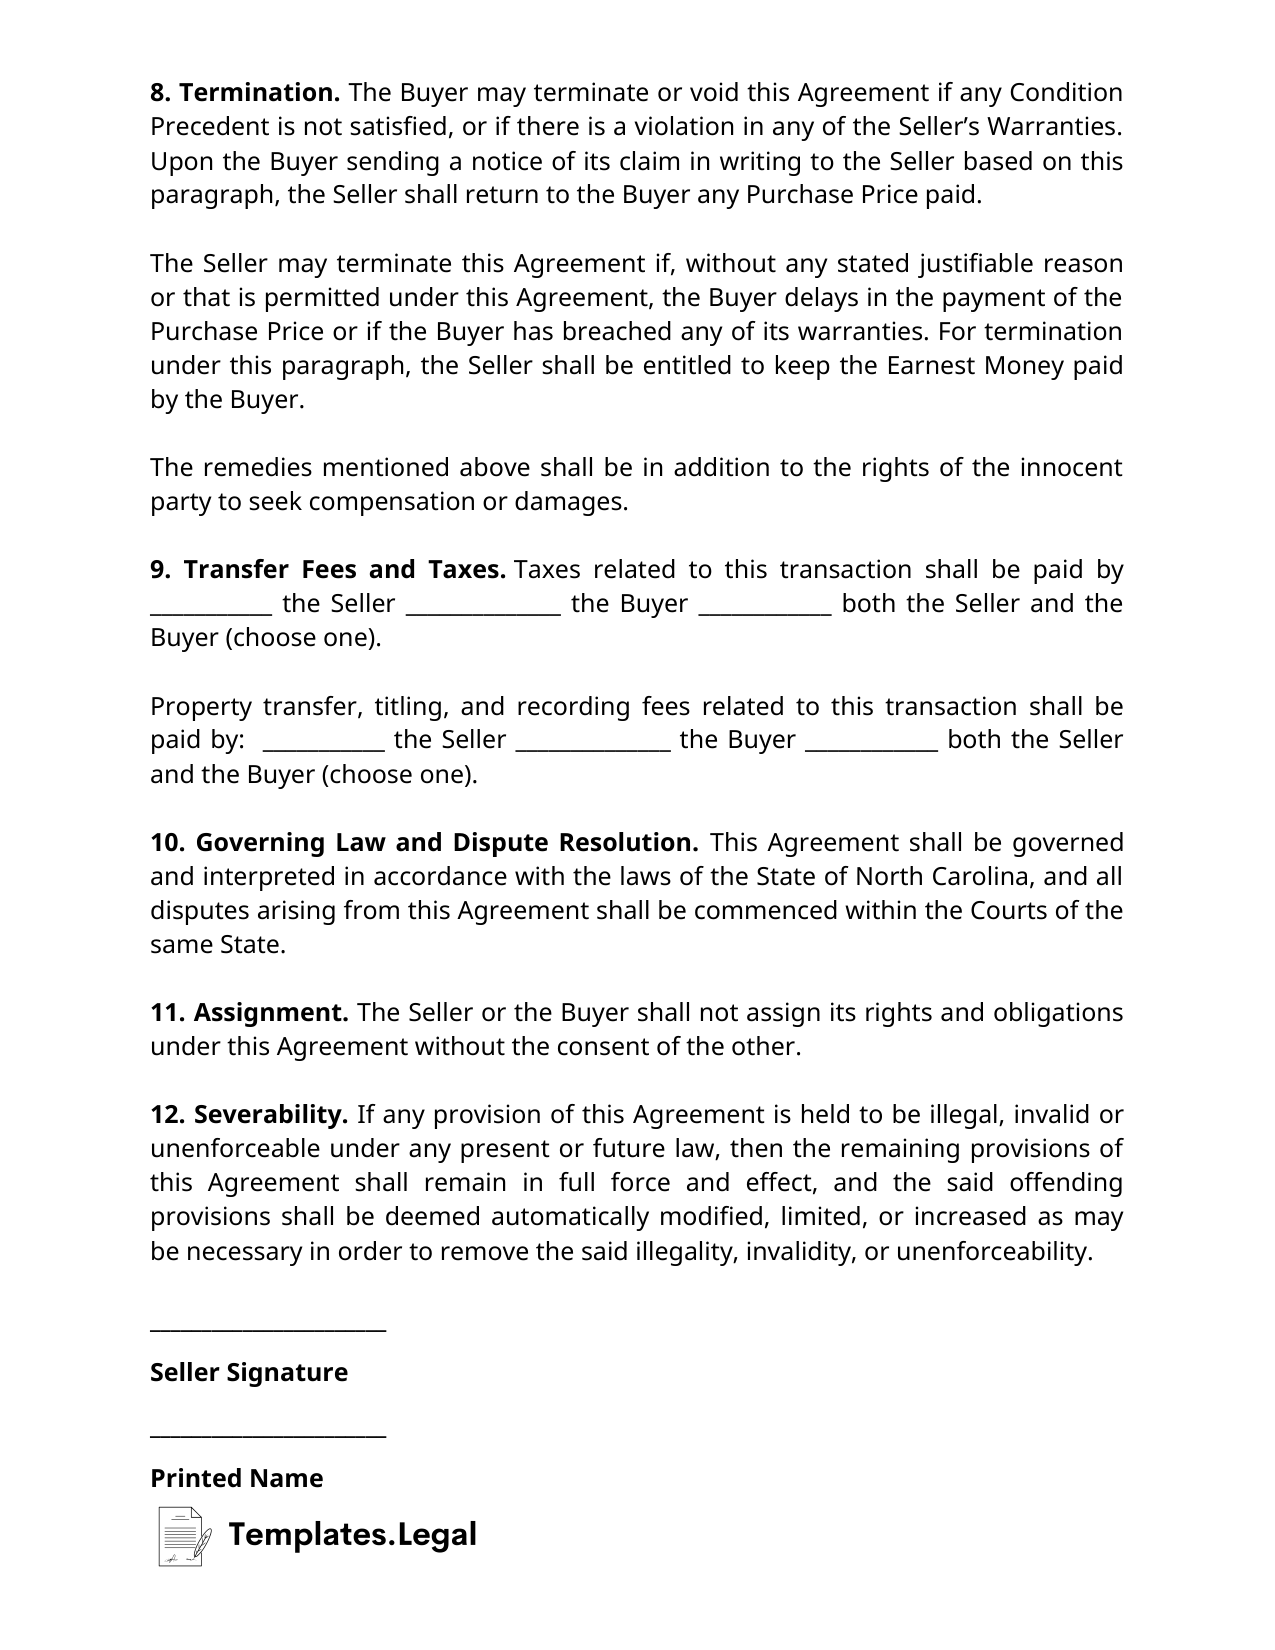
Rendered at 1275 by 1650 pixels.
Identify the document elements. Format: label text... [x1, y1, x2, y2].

text Printed Name [150, 1460, 1125, 1494]
text 12. Severability. If any provision of this Agreement is held to be illegal, invalid or unenforceable under any present or future law, then the remaining provisions of this Agreement shall remain in full force and effect, and the said offending provisions shall be deemed automatically modified, limited, or increased as may be necessary in order to remove the said illegality, invalidity, or unenforceability. [150, 1097, 1125, 1267]
text Property transfer, titling, and recording fees related to this transaction shall be paid by: ___________ the Seller ______________ the Buyer ____________ both the Seller and the Buyer (choose one). [150, 688, 1125, 790]
text The Seller may terminate this Agreement if, without any stated justifiable reason or that is permitted under this Agreement, the Buyer delays in the payment of the Purchase Price or if the Buyer has breached any of its warranties. For termination under this paragraph, the Seller shall be entitled to keep the Earnest Money paid by the Buyer. [150, 245, 1125, 416]
text Seller Signature [150, 1354, 1125, 1388]
text The remedies mentioned above shall be in addition to the rights of the innocent party to seek compensation or damages. [150, 450, 1125, 518]
text _______________________ [150, 1407, 1125, 1441]
text 8. Termination. The Buyer may terminate or void this Agreement if any Condition Precedent is not satisfied, or if there is a violation in any of the Seller’s Warranties. Upon the Buyer sending a notice of its claim in writing to the Seller based on this paragraph, the Seller shall return to the Buyer any Purchase Price paid. [150, 75, 1125, 211]
text _______________________ [150, 1301, 1125, 1335]
text 10. Governing Law and Dispute Resolution. This Agreement shall be governed and interpreted in accordance with the laws of the State of North Carolina, and all disputes arising from this Agreement shall be commenced within the Courts of the same State. [150, 824, 1125, 961]
text 11. Assignment. The Seller or the Buyer shall not assign its rights and obligations under this Agreement without the consent of the other. [150, 995, 1125, 1063]
text 9. Transfer Fees and Taxes. Taxes related to this transaction shall be paid by ___________ the Seller ______________ the Buyer ____________ both the Seller and the Buyer (choose one). [150, 552, 1125, 654]
